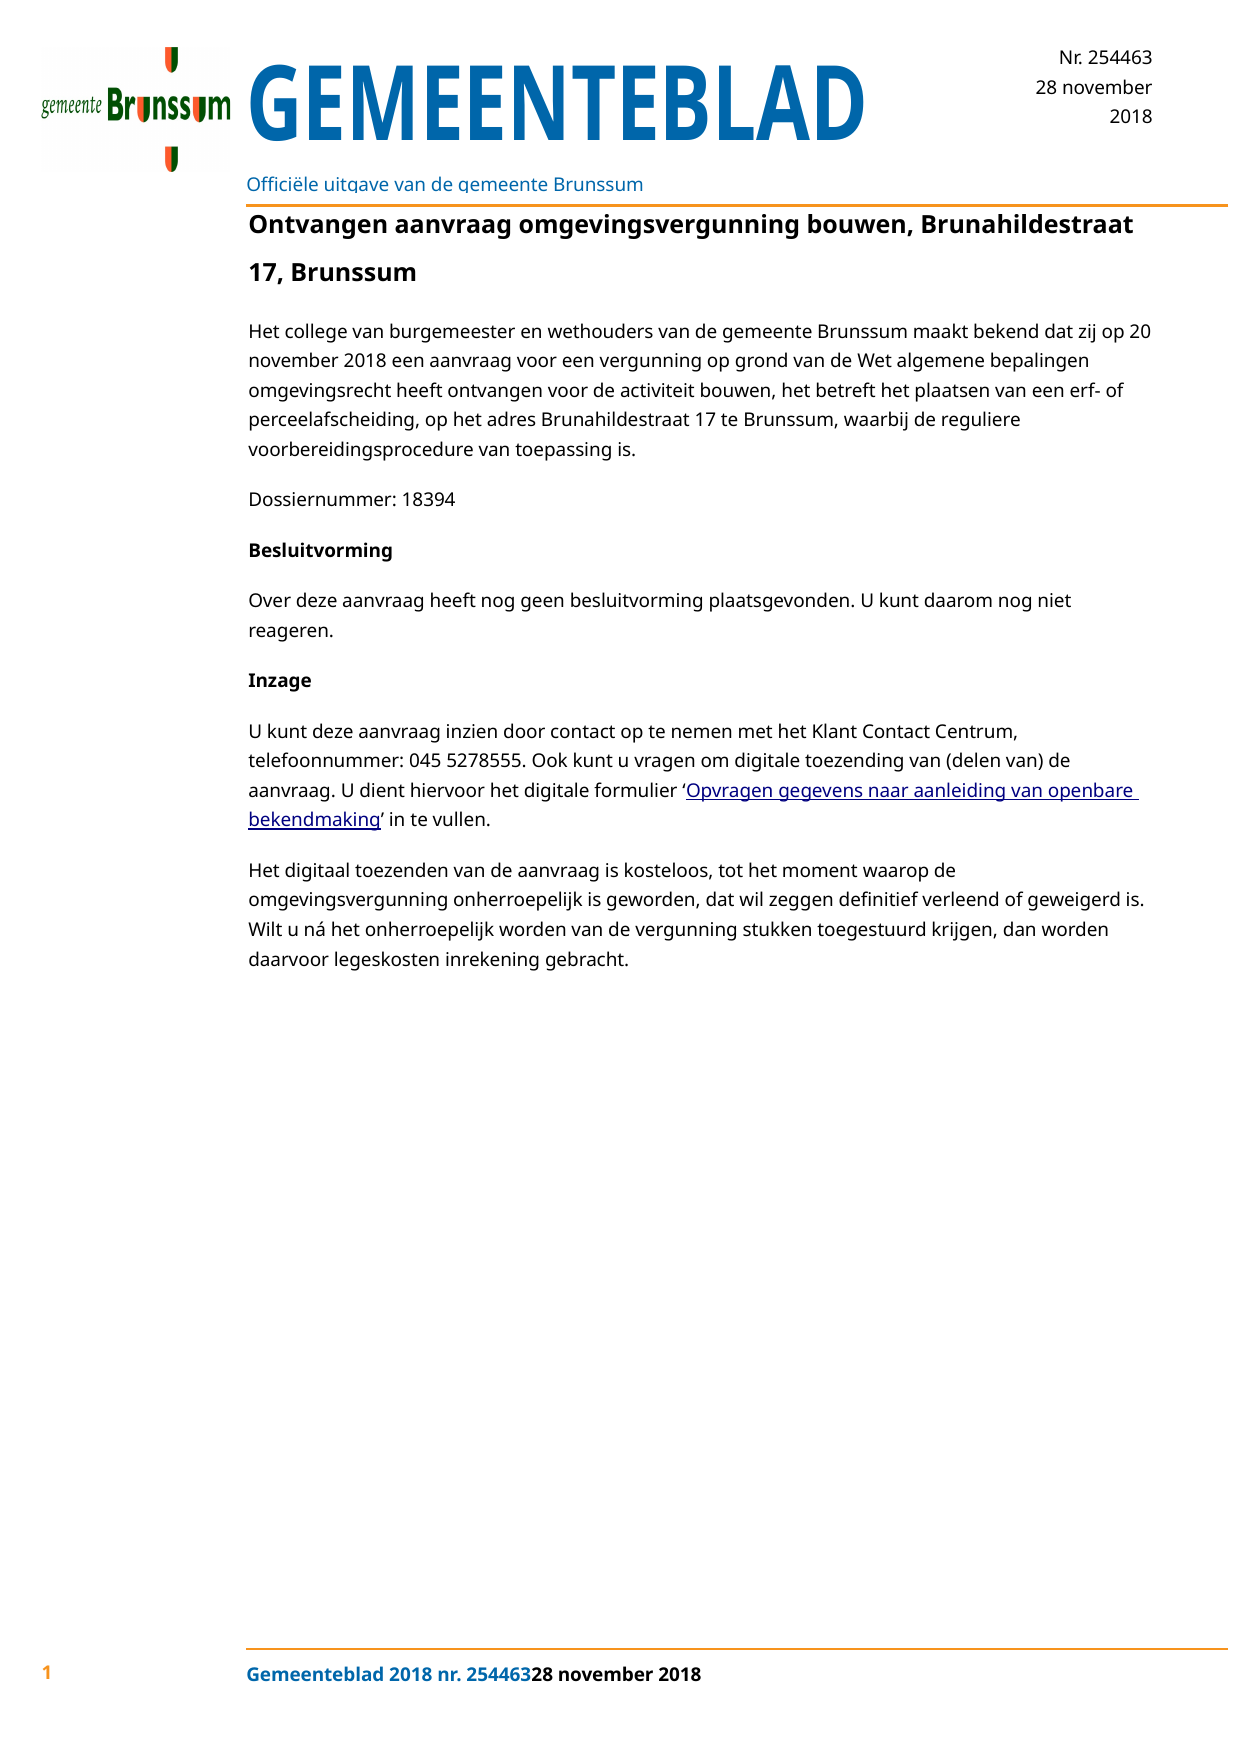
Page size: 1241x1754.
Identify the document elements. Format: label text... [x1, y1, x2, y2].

text Ontvangen aanvraag omgevingsvergunning bouwen, Brunahildestraat 17, Brunssum [248, 207, 1152, 288]
text U kunt deze aanvraag inzien door contact op te nemen met het Klant Contact Centrum, telefoonnummer: 045 5278555. Ook kunt u vragen om digitale toezending van (delen van) de aanvraag. U dient hiervoor het digitale formulier ‘Opvragen gegevens naar aanleiding van openbare bekendmaking’ in te vullen. [248, 718, 1152, 832]
picture [41, 47, 231, 172]
text Besluitvorming [248, 537, 1152, 563]
text Het digitaal toezenden van de aanvraag is kosteloos, tot het moment waarop de omgevingsvergunning onherroepelijk is geworden, dat wil zeggen definitief verleend of geweigerd is. Wilt u ná het onherroepelijk worden van de vergunning stukken toegestuurd krijgen, dan worden daarvoor legeskosten inrekening gebracht. [248, 857, 1152, 972]
text Dossiernummer: 18394 [248, 487, 1152, 512]
text Over deze aanvraag heeft nog geen besluitvorming plaatsgevonden. U kunt daarom nog niet reageren. [248, 587, 1152, 643]
text Inzage [248, 667, 1152, 693]
text Het college van burgemeester en wethouders van de gemeente Brunssum maakt bekend dat zij op 20 november 2018 een aanvraag voor een vergunning op grond van de Wet algemene bepalingen omgevingsrecht heeft ontvangen voor de activiteit bouwen, het betreft het plaatsen van een erf- of perceelafscheiding, op het adres Brunahildestraat 17 te Brunssum, waarbij de reguliere voorbereidingsprocedure van toepassing is. [248, 318, 1152, 462]
